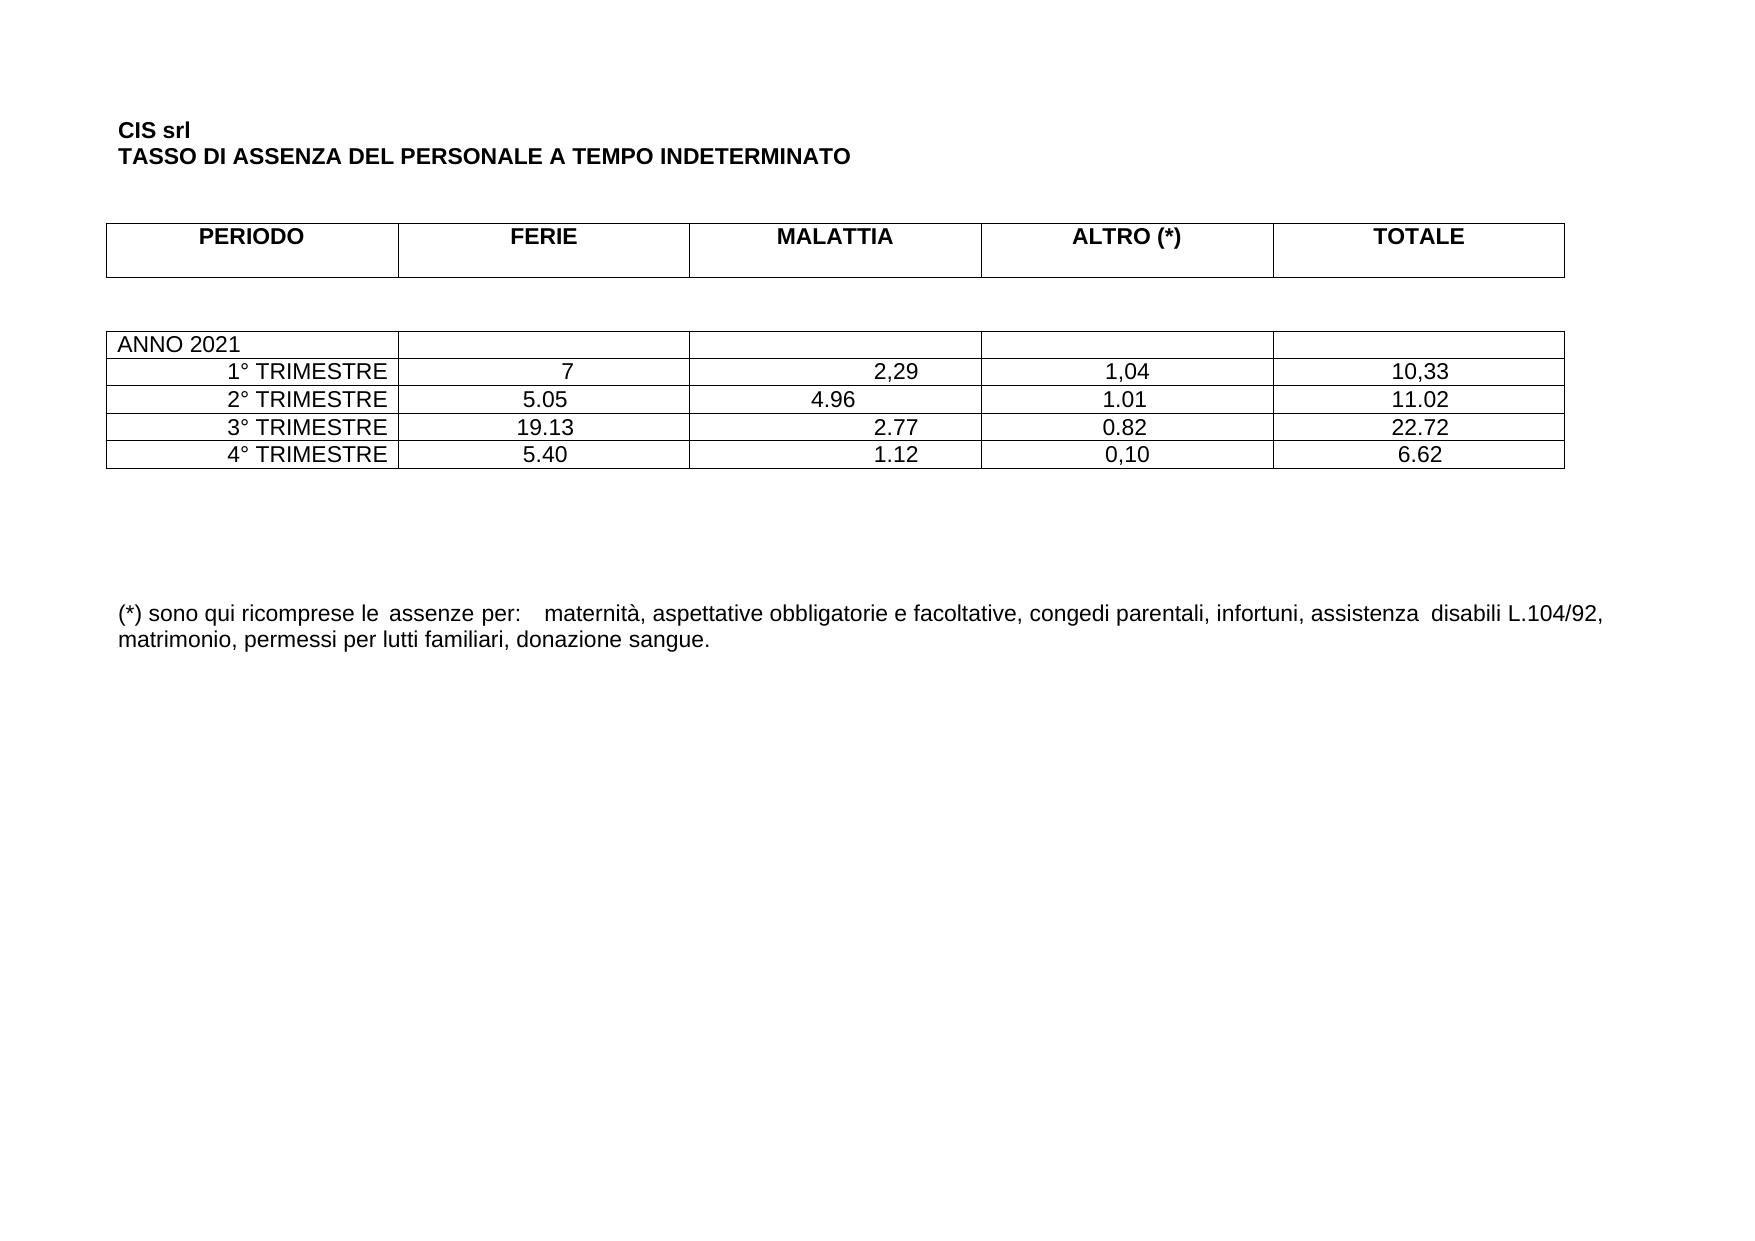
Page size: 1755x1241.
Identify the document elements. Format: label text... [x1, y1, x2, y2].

table_cell 0,10 [982, 441, 1273, 468]
table_cell 5.05 [399, 386, 689, 413]
table_header ALTRO (*) [982, 224, 1273, 277]
table_cell 4.96 [690, 386, 981, 413]
table_cell 1.12 [690, 441, 981, 468]
table_header TOTALE [1274, 224, 1564, 277]
table_header ANNO 2021 [107, 332, 398, 358]
table_cell 4° TRIMESTRE [107, 441, 398, 468]
table_cell 1.01 [982, 386, 1273, 413]
table_header [982, 332, 1273, 358]
table_cell 1° TRIMESTRE [107, 359, 398, 385]
table_cell 10,33 [1274, 359, 1564, 385]
table_header [690, 332, 981, 358]
table_header FERIE [399, 224, 689, 277]
table_cell 7 [399, 359, 689, 385]
table_cell 1,04 [982, 359, 1273, 385]
table_header [399, 332, 689, 358]
table_cell 2,29 [690, 359, 981, 385]
text CIS srl [118, 117, 1607, 143]
table_cell 2.77 [690, 414, 981, 440]
table_header PERIODO [107, 224, 398, 277]
table_cell 6.62 [1274, 441, 1564, 468]
table_cell 5.40 [399, 441, 689, 468]
table_cell 22.72 [1274, 414, 1564, 440]
table_cell 0.82 [982, 414, 1273, 440]
table_cell 3° TRIMESTRE [107, 414, 398, 440]
table_header MALATTIA [690, 224, 981, 277]
table_cell 11.02 [1274, 386, 1564, 413]
table_header [1274, 332, 1564, 358]
table_cell 19.13 [399, 414, 689, 440]
text TASSO DI ASSENZA DEL PERSONALE A TEMPO INDETERMINATO [118, 143, 1607, 170]
text (*) sono qui ricomprese le assenze per: maternità, aspettative obbligatorie e facoltative, congedi parentali, infortuni, assistenza disabili L.104/92, matrimonio, permessi per lutti familiari, donazione sangue. [118, 600, 1607, 653]
table_cell 2° TRIMESTRE [107, 386, 398, 413]
